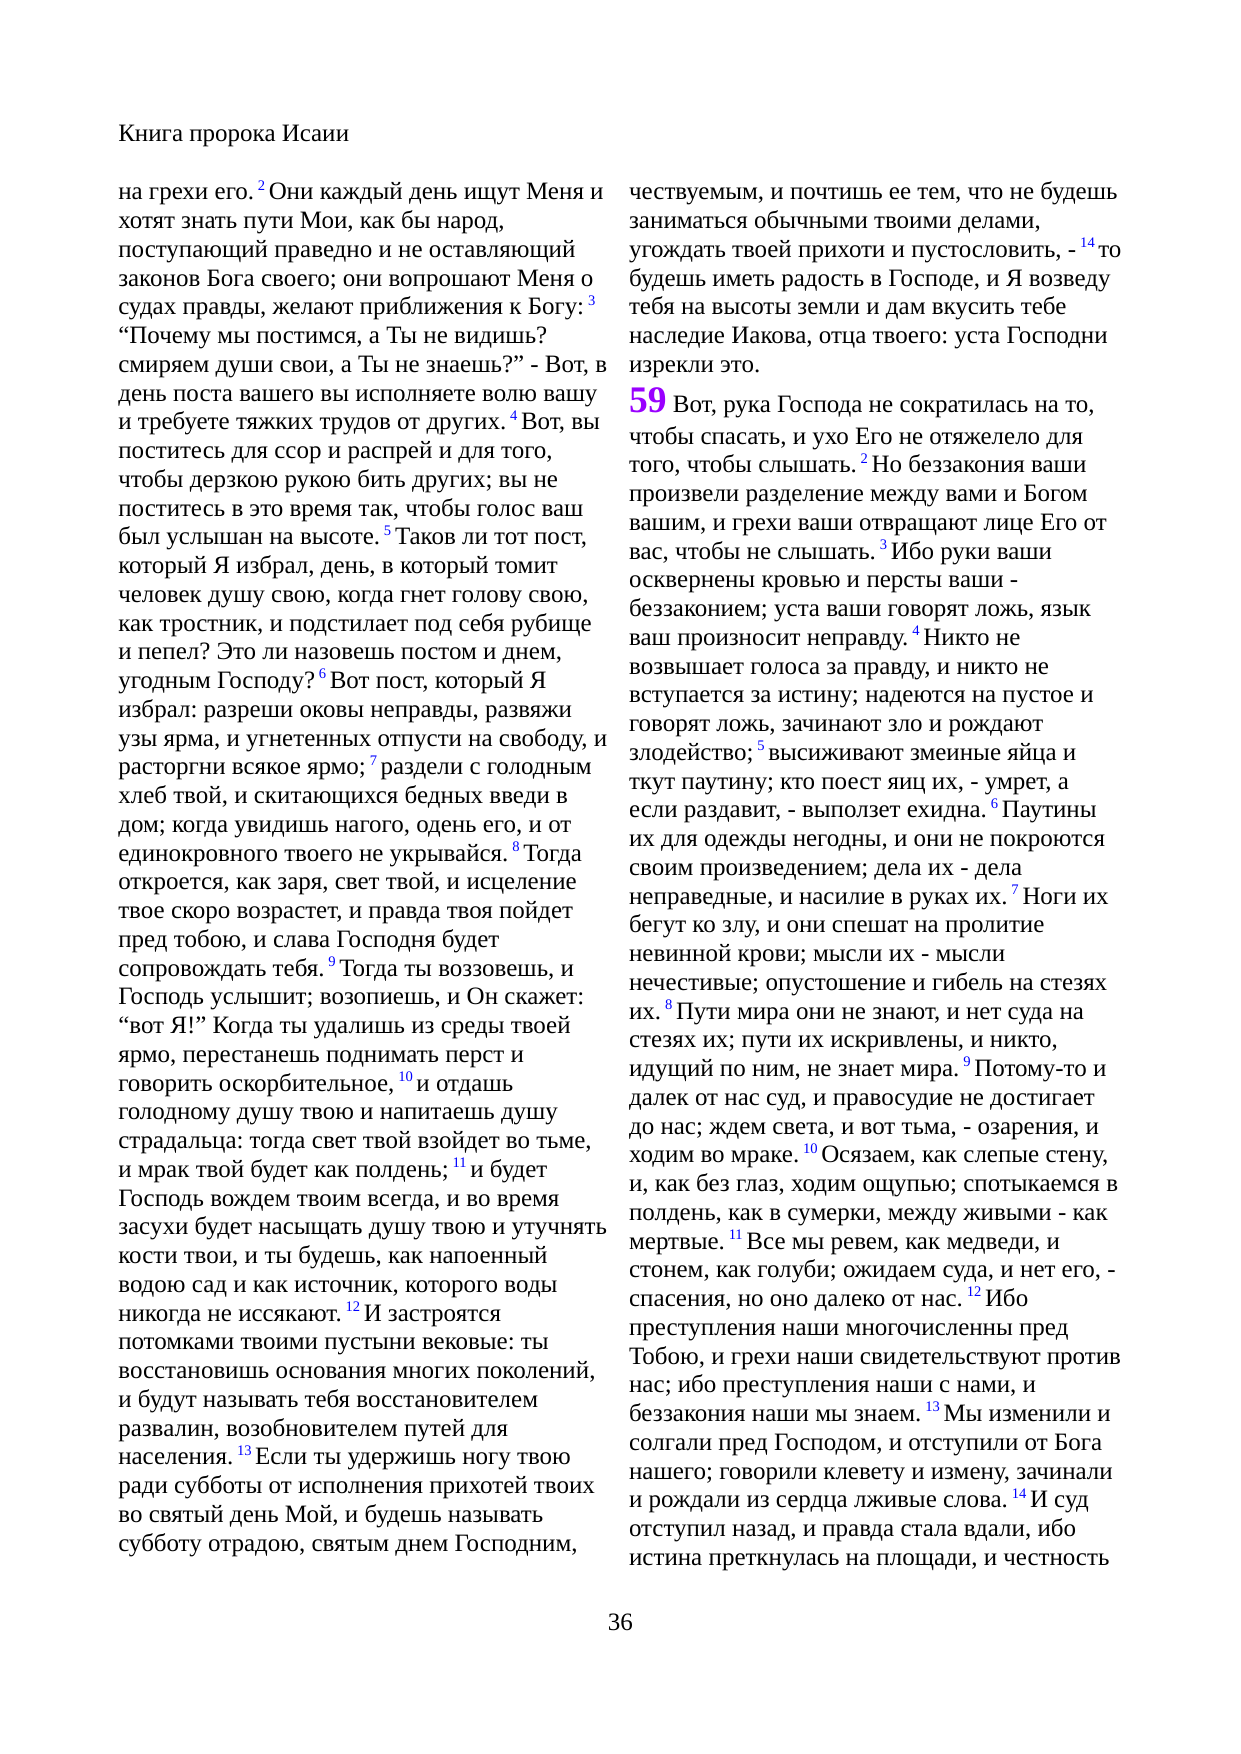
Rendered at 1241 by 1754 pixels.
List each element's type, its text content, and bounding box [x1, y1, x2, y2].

text - на грехи его. 2 Они каждый день ищут Меня и хотят знать пути Мои, как бы народ, поступающий праведно и не оставляющий законов Бога своего; они вопрошают Меня о судах правды, желают приближения к Богу: 3 “Почему мы постимся, а Ты не видишь? смиряем души свои, а Ты не знаешь?” - Вот, в день поста вашего вы исполняете волю вашу и требуете тяжких трудов от других. 4 Вот, вы поститесь для ссор и распрей и для того, чтобы дерзкою рукою бить других; вы не поститесь в это время так, чтобы голос ваш был услышан на высоте. 5 Таков ли тот пост, который Я избрал, день, в который томит человек душу свою, когда гнет голову свою, как тростник, и подстилает под себя рубище и пепел? Это ли назовешь постом и днем, угодным Господу? 6 Вот пост, который Я избрал: разреши оковы неправды, развяжи узы ярма, и угнетенных отпусти на свободу, и расторгни всякое ярмо; 7 раздели с голодным хлеб твой, и скитающихся бедных введи в дом; когда увидишь нагого, одень его, и от единокровного твоего не укрывайся. 8 Тогда откроется, как заря, свет твой, и исцеление твое скоро возрастет, и правда твоя пойдет пред тобою, и слава Господня будет сопровождать тебя. 9 Тогда ты воззовешь, и Господь услышит; возопиешь, и Он скажет: “вот Я!” Когда ты удалишь из среды твоей ярмо, перестанешь поднимать перст и говорить оскорбительное, 10 и отдашь голодному душу твою и напитаешь душу страдальца: тогда свет твой взойдет во тьме, и мрак твой будет как полдень; 11 и будет Господь вождем твоим всегда, и во время засухи будет насыщать душу твою и утучнять кости твои, и ты будешь, как напоенный водою сад и как источник, которого воды никогда не иссякают. 12 И застроятся потомками твоими пустыни вековые: ты восстановишь основания многих поколений, и будут называть тебя восстановителем развалин, возобновителем путей для населения. 13 Если ты удержишь ногу твою ради субботы от исполнения прихотей твоих во святый день Мой, и будешь называть субботу отрадою, святым днем Господним, [118, 176, 611, 1556]
text чествуемым, и почтишь ее тем, что не будешь заниматься обычными твоими делами, угождать твоей прихоти и пустословить, - 14 то будешь иметь радость в Господе, и Я возведу тебя на высоты земли и дам вкусить тебе наследие Иакова, отца твоего: уста Господни изрекли это. [629, 176, 1122, 378]
text 59 Вот, рука Господа не сократилась на то, чтобы спасать, и ухо Его не отяжелело для того, чтобы слышать. 2 Но беззакония ваши произвели разделение между вами и Богом вашим, и грехи ваши отвращают лице Его от вас, чтобы не слышать. 3 Ибо руки ваши осквернены кровью и персты ваши - беззаконием; уста ваши говорят ложь, язык ваш произносит неправду. 4 Никто не возвышает голоса за правду, и никто не вступается за истину; надеются на пустое и говорят ложь, зачинают зло и рождают злодейство; 5 высиживают змеиные яйца и ткут паутину; кто поест яиц их, - умрет, а если раздавит, - выползет ехидна. 6 Паутины их для одежды негодны, и они не покроются своим произведением; дела их - дела неправедные, и насилие в руках их. 7 Ноги их бегут ко злу, и они спешат на пролитие невинной крови; мысли их - мысли нечестивые; опустошение и гибель на стезях их. 8 Пути мира они не знают, и нет суда на стезях их; пути их искривлены, и никто, идущий по ним, не знает мира. 9 Потому-то и далек от нас суд, и правосудие не достигает до нас; ждем света, и вот тьма, - озарения, и ходим во мраке. 10 Осязаем, как слепые стену, и, как без глаз, ходим ощупью; спотыкаемся в полдень, как в сумерки, между живыми - как мертвые. 11 Все мы ревем, как медведи, и стонем, как голуби; ожидаем суда, и нет его, - спасения, но оно далеко от нас. 12 Ибо преступления наши многочисленны пред Тобою, и грехи наши свидетельствуют против нас; ибо преступления наши с нами, и беззакония наши мы знаем. 13 Мы изменили и солгали пред Господом, и отступили от Бога нашего; говорили клевету и измену, зачинали и рождали из сердца лживые слова. 14 И суд отступил назад, и правда стала вдали, ибо истина преткнулась на площади, и честность [629, 378, 1122, 1571]
